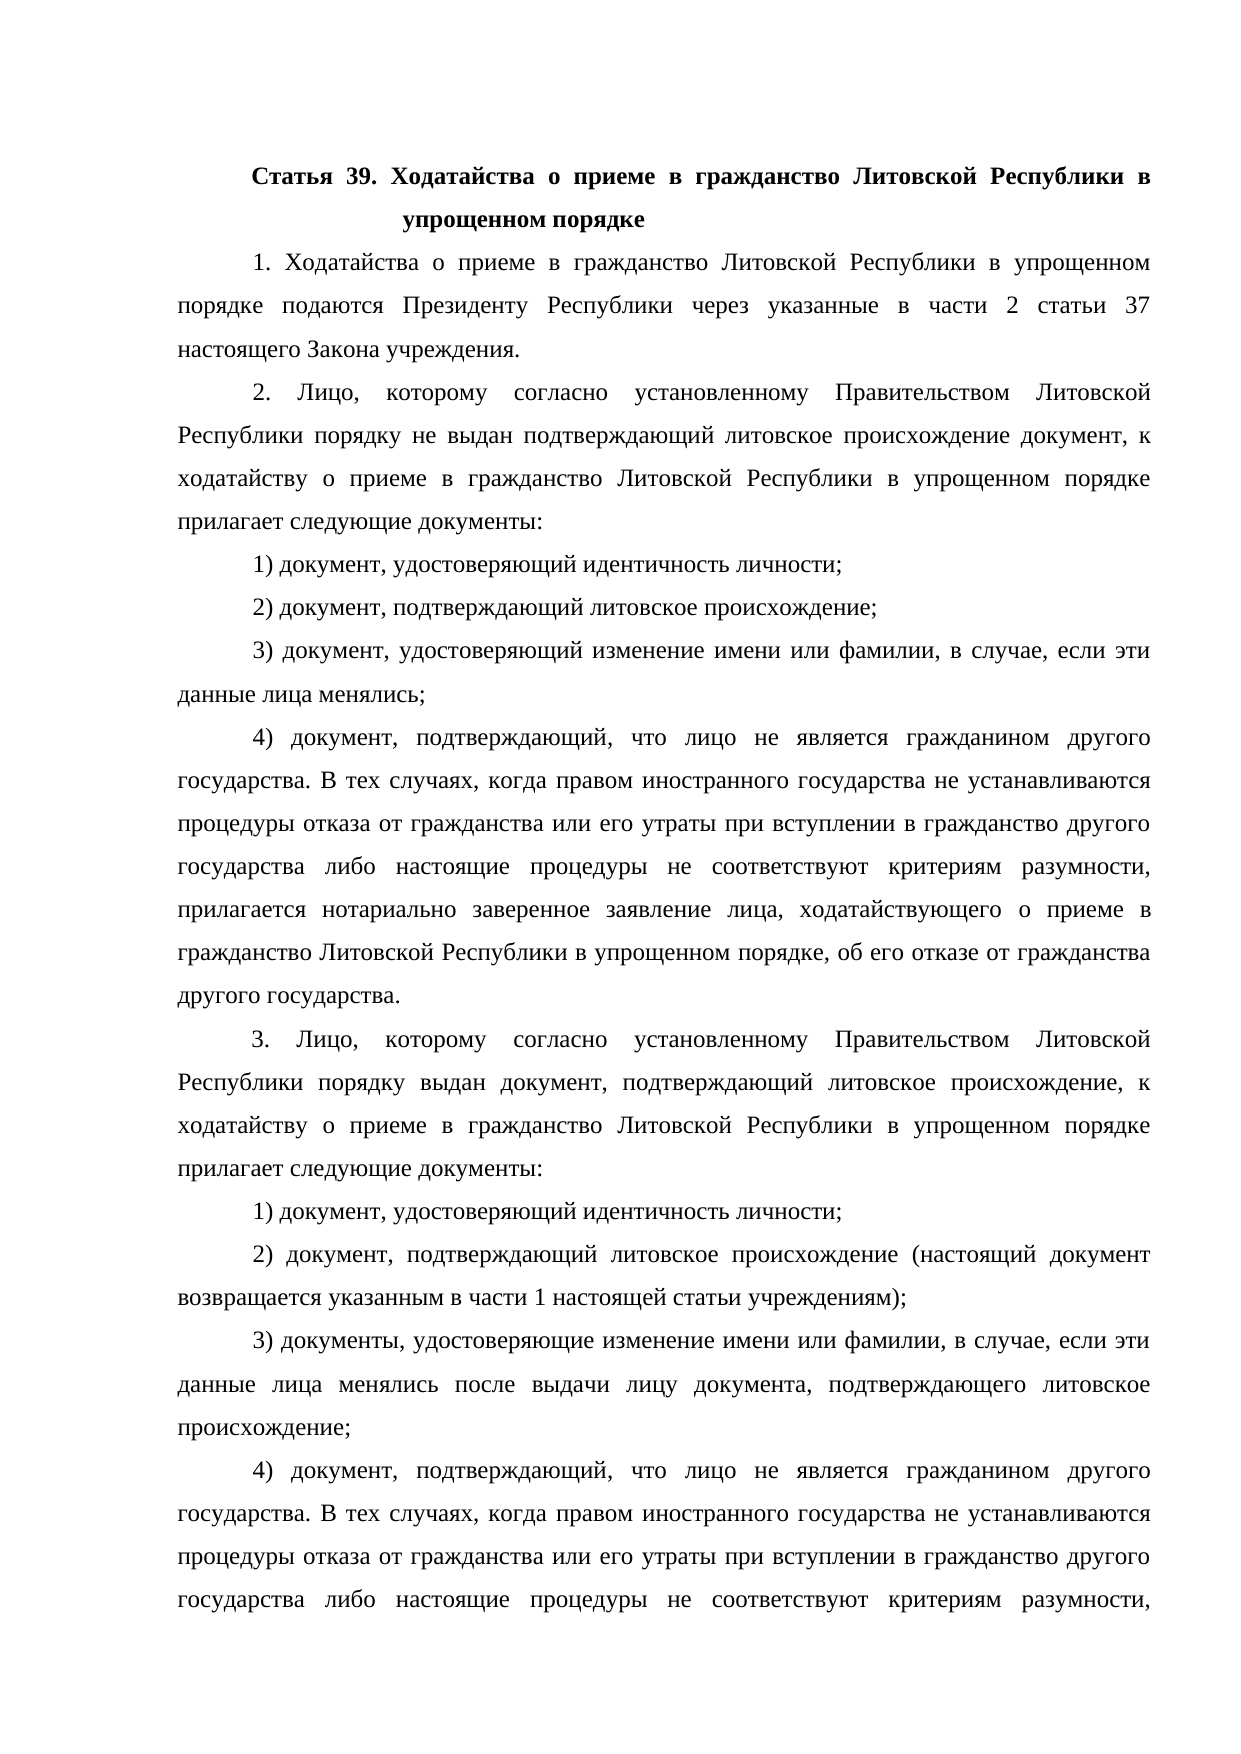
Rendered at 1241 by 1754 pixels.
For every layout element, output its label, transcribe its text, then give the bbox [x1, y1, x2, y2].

text 2) документ, подтверждающий литовское происхождение; [177, 592, 1152, 621]
text 1. Ходатайства о приеме в гражданство Литовской Республики в упрощенном порядке подаются Президенту Республики через указанные в части 2 статьи 37 настоящего Закона учреждения. [177, 247, 1152, 362]
text 3. Лицо, которому согласно установленному Правительством Литовской Республики порядку выдан документ, подтверждающий литовское происхождение, к ходатайству о приеме в гражданство Литовской Республики в упрощенном порядке прилагает следующие документы: [177, 1024, 1152, 1182]
text 1) документ, удостоверяющий идентичность личности; [177, 549, 1152, 578]
text 2) документ, подтверждающий литовское происхождение (настоящий документ возвращается указанным в части 1 настоящей статьи учреждениям); [177, 1239, 1152, 1311]
text 4) документ, подтверждающий, что лицо не является гражданином другого государства. В тех случаях, когда правом иностранного государства не устанавливаются процедуры отказа от гражданства или его утраты при вступлении в гражданство другого государства либо настоящие процедуры не соответствуют критериям разумности, [177, 1455, 1152, 1613]
text 1) документ, удостоверяющий идентичность личности; [177, 1196, 1152, 1225]
text Статья 39. Ходатайства о приеме в гражданство Литовской Республики в упрощенном порядке [251, 161, 1152, 233]
text 2. Лицо, которому согласно установленному Правительством Литовской Республики порядку не выдан подтверждающий литовское происхождение документ, к ходатайству о приеме в гражданство Литовской Республики в упрощенном порядке прилагает следующие документы: [177, 377, 1152, 535]
text 4) документ, подтверждающий, что лицо не является гражданином другого государства. В тех случаях, когда правом иностранного государства не устанавливаются процедуры отказа от гражданства или его утраты при вступлении в гражданство другого государства либо настоящие процедуры не соответствуют критериям разумности, прилагается нотариально заверенное заявление лица, ходатайствующего о приеме в гражданство Литовской Республики в упрощенном порядке, об его отказе от гражданства другого государства. [177, 722, 1152, 1009]
text 3) документы, удостоверяющие изменение имени или фамилии, в случае, если эти данные лица менялись после выдачи лицу документа, подтверждающего литовское происхождение; [177, 1326, 1152, 1441]
text 3) документ, удостоверяющий изменение имени или фамилии, в случае, если эти данные лица менялись; [177, 636, 1152, 707]
